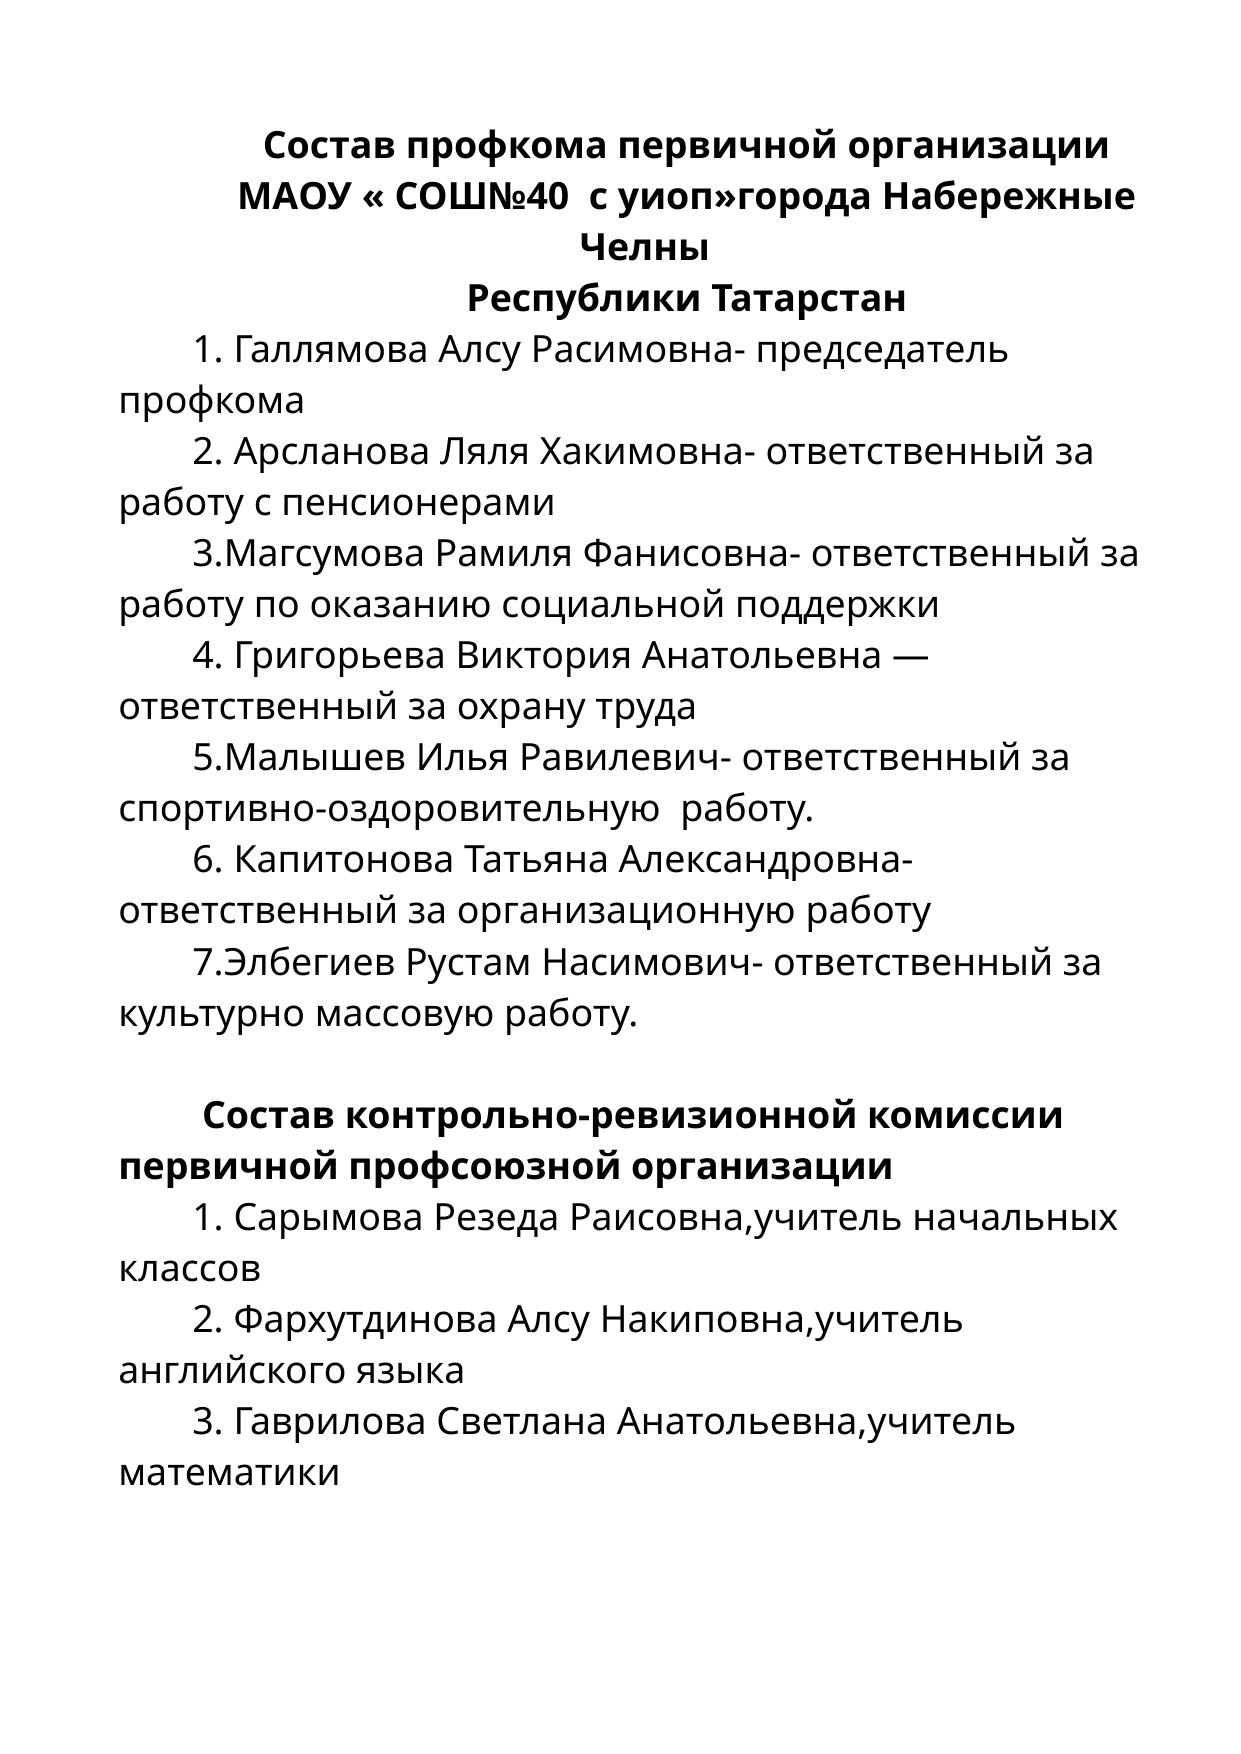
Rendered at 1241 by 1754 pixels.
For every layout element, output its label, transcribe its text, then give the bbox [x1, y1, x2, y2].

text Республики Татарстан [118, 271, 1181, 322]
text 2. Фархутдинова Алсу Накиповна,учитель английского языка [118, 1292, 1181, 1394]
text 1. Галлямова Алсу Расимовна- председатель профкома [118, 322, 1181, 424]
text МАОУ « СОШ№40 с уиоп»города Набережные Челны [118, 169, 1181, 271]
text 7.Элбегиев Рустам Насимович- ответственный за культурно массовую работу. [118, 935, 1181, 1037]
text 3. Гаврилова Светлана Анатольевна,учитель математики [118, 1394, 1181, 1496]
text 4. Григорьева Виктория Анатольевна — ответственный за охрану труда [118, 628, 1181, 731]
text Состав контрольно-ревизионной комиссии первичной профсоюзной организации [118, 1088, 1181, 1190]
text 6. Капитонова Татьяна Александровна- ответственный за организационную работу [118, 833, 1181, 935]
text 5.Малышев Илья Равилевич- ответственный за спортивно-оздоровительную работу. [118, 731, 1181, 833]
text Состав профкома первичной организации [118, 118, 1181, 169]
text 3.Магсумова Рамиля Фанисовна- ответственный за работу по оказанию социальной поддержки [118, 526, 1181, 628]
text 1. Сарымова Резеда Раисовна,учитель начальных классов [118, 1190, 1181, 1292]
text 2. Арсланова Ляля Хакимовна- ответственный за работу с пенсионерами [118, 424, 1181, 526]
